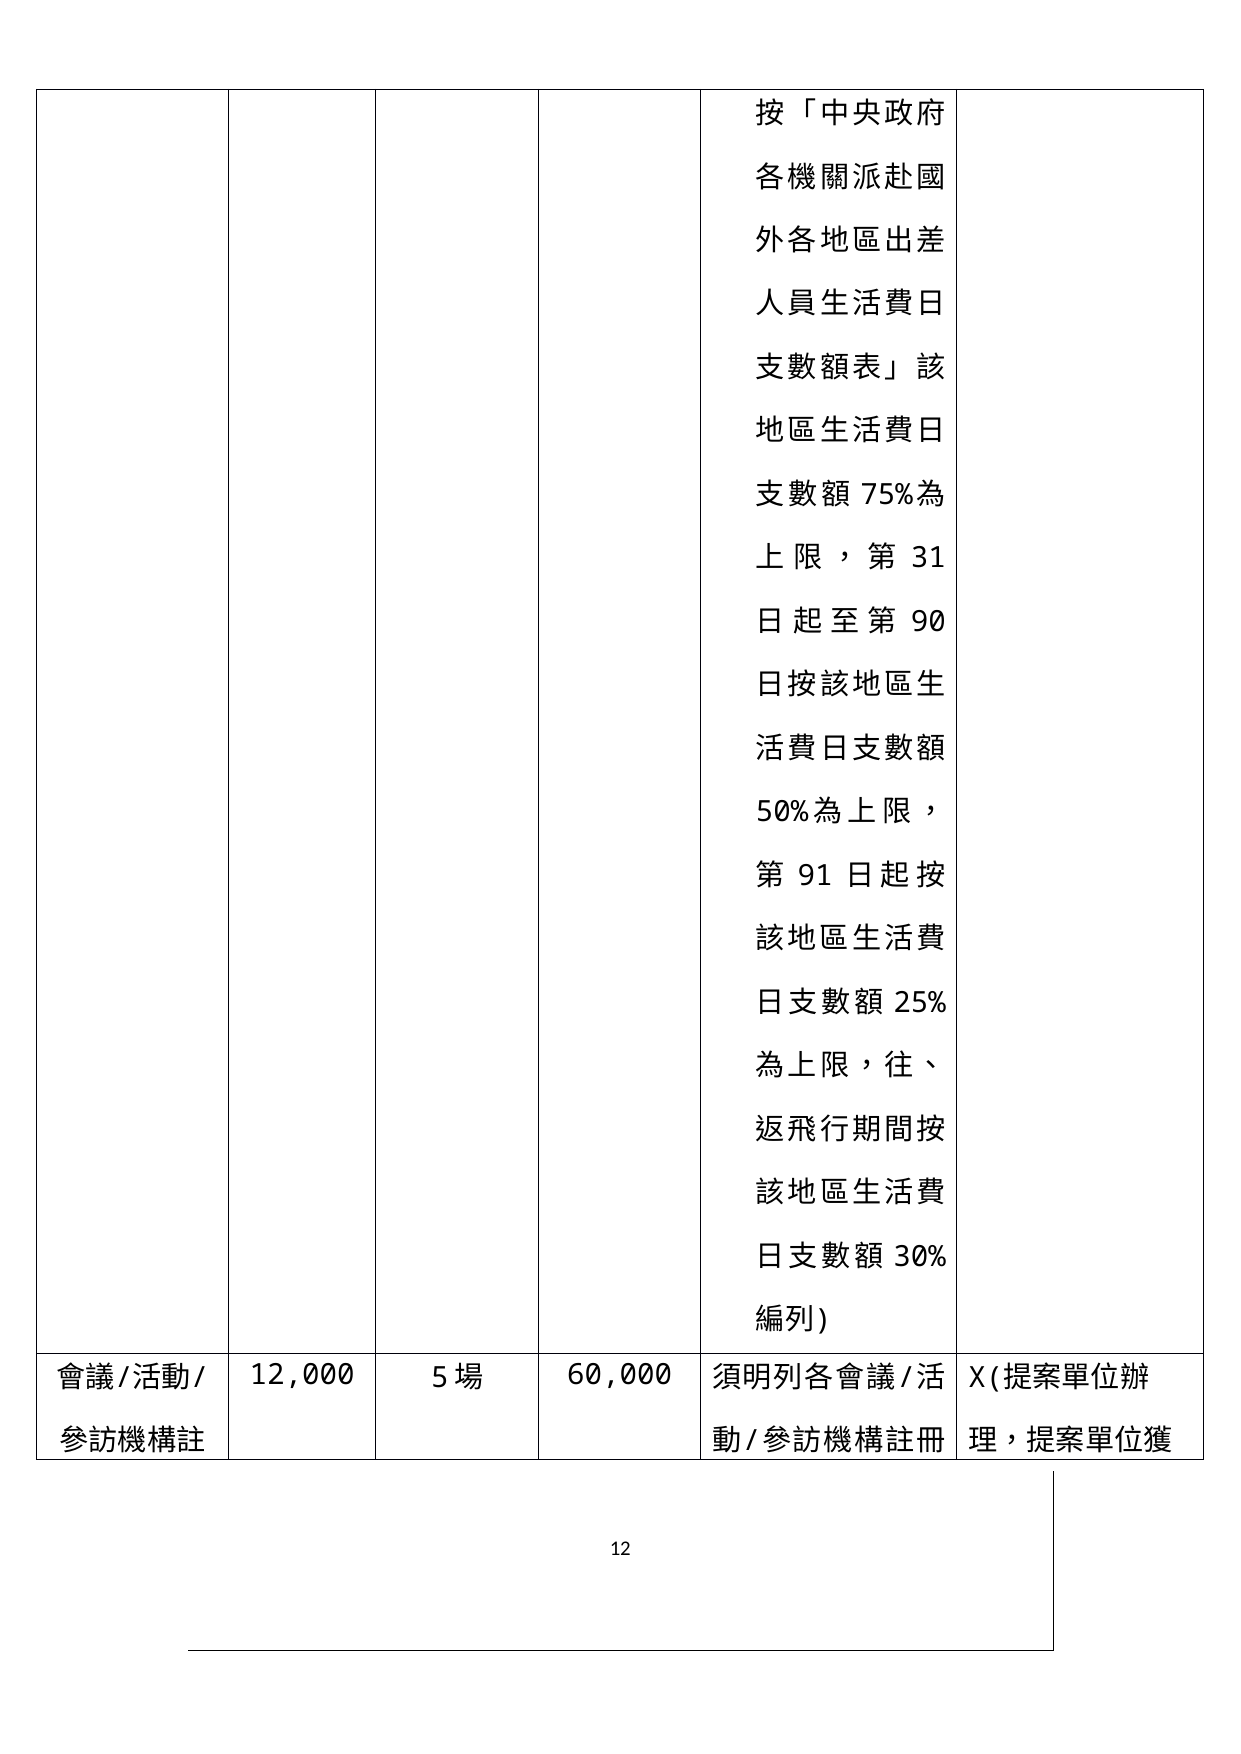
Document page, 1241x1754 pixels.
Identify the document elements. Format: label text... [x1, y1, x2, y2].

table_cell 須明列各會議/活動/參訪機構註冊 [701, 1354, 956, 1459]
table_cell 5場 [376, 1354, 538, 1459]
table_cell X(提案單位辦理，提案單位獲 [957, 1354, 1203, 1459]
table_cell [37, 90, 228, 1352]
table_cell [539, 90, 700, 1352]
table_cell 會議/活動/參訪機構註 [37, 1354, 228, 1459]
table_cell 按「中央政府各機關派赴國外各地區出差人員生活費日支數額表」該地區生活費日支數額75%為上限，第31日起至第90日按該地區生活費日支數額50%為上限，第91日起按該地區生活費日支數額25%為上限，往、返飛行期間按該地區生活費日支數額30%編列) [701, 90, 956, 1352]
table_cell [957, 90, 1203, 1352]
table_cell [376, 90, 538, 1352]
table_cell 60,000 [539, 1354, 700, 1459]
table_cell 12,000 [229, 1354, 375, 1459]
table_cell [229, 90, 375, 1352]
